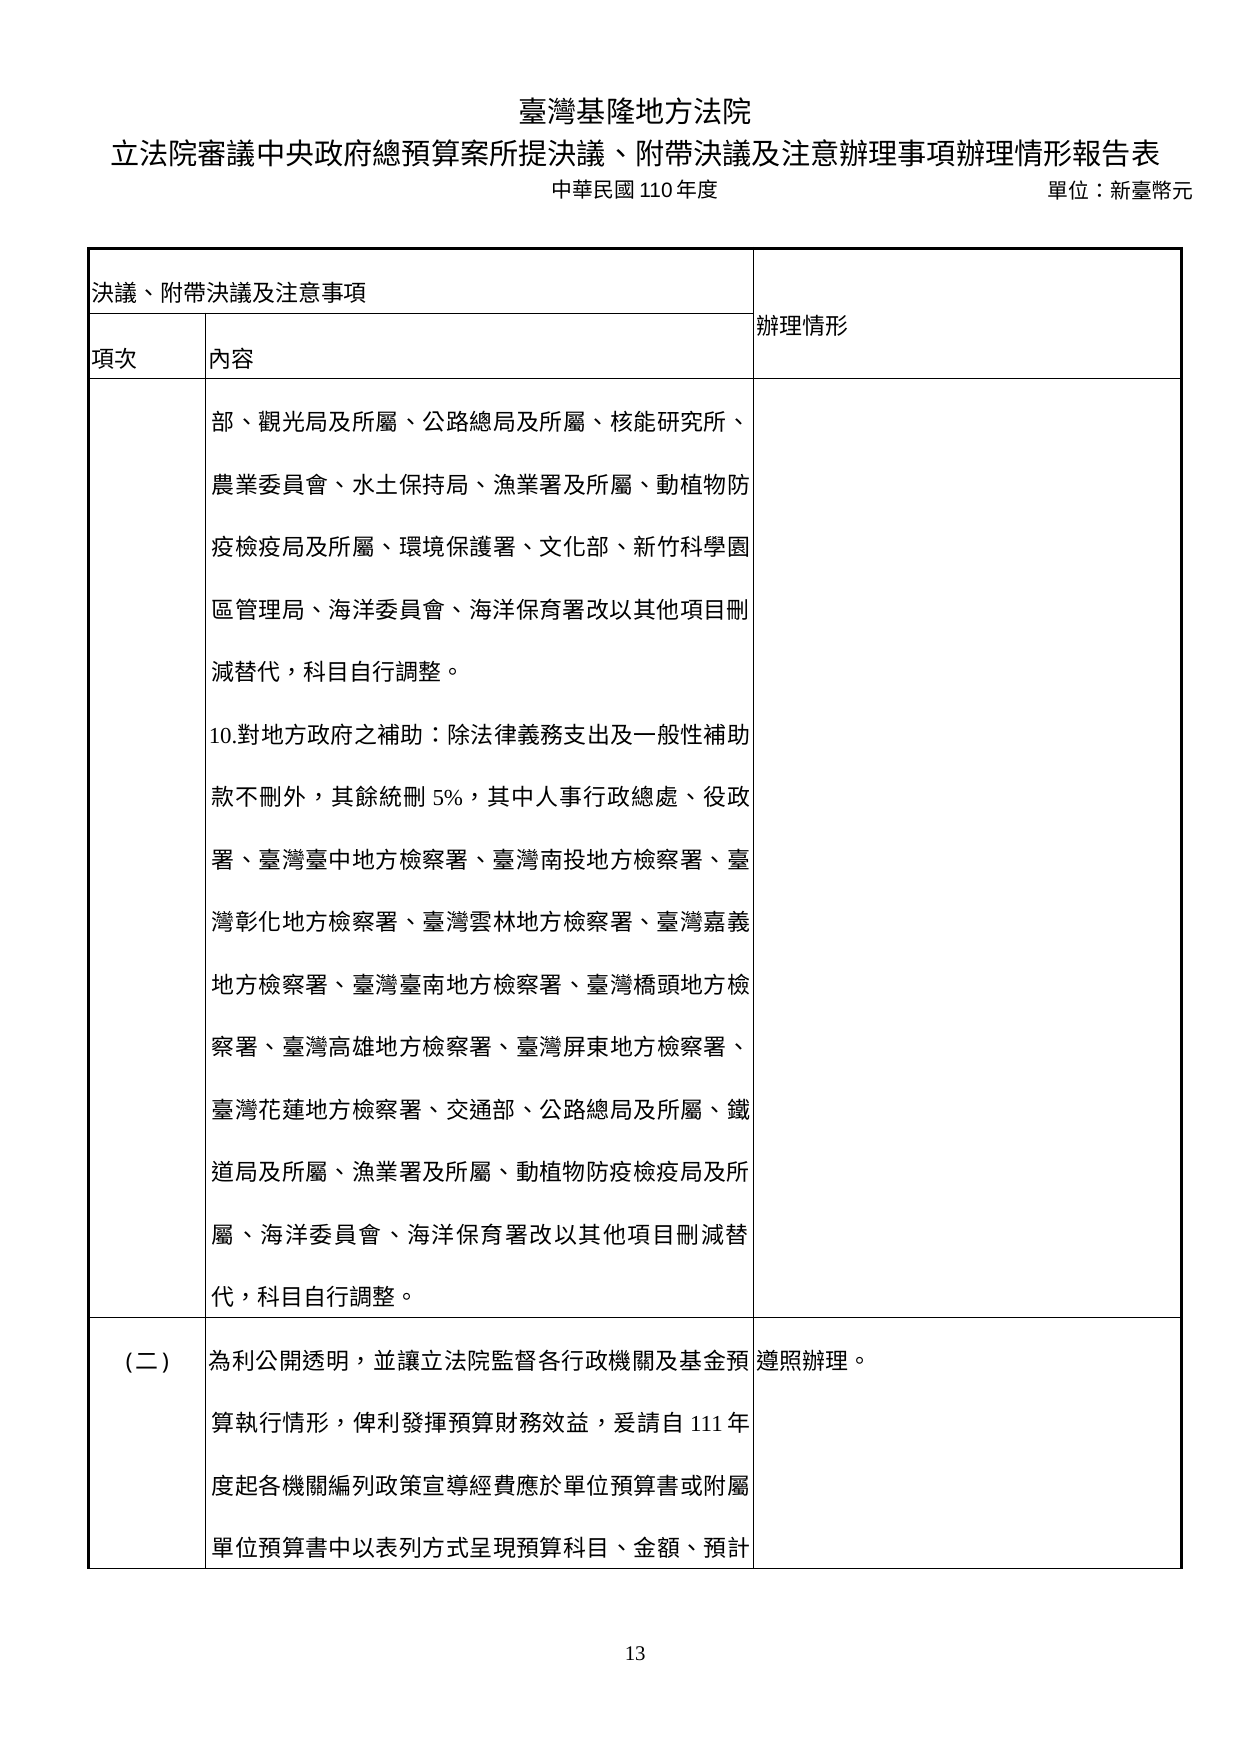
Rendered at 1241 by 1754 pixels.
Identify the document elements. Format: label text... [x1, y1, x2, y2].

table_cell 內容 [206, 314, 753, 378]
table_header 決議、附帶決議及注意事項 [90, 250, 753, 312]
table_cell 項次 [90, 314, 205, 378]
table_cell 為利公開透明，並讓立法院監督各行政機關及基金預算執行情形，俾利發揮預算財務效益，爰請自111年度起各機關編列政策宣導經費應於單位預算書或附屬單位預算書中以表列方式呈現預算科目、金額、預計 [206, 1318, 753, 1568]
table_header 辦理情形 [754, 250, 1180, 378]
table_cell 遵照辦理。 [754, 1318, 1180, 1568]
table_cell 部、觀光局及所屬、公路總局及所屬、核能研究所、農業委員會、水土保持局、漁業署及所屬、動植物防疫檢疫局及所屬、環境保護署、文化部、新竹科學園區管理局、海洋委員會、海洋保育署改以其他項目刪減替代，科目自行調整。 10.對地方政府之補助：除法律義務支出及一般性補助款不刪外，其餘統刪5%，其中人事行政總處、役政署、臺灣臺中地方檢察署、臺灣南投地方檢察署、臺灣彰化地方檢察署、臺灣雲林地方檢察署、臺灣嘉義地方檢察署、臺灣臺南地方檢察署、臺灣橋頭地方檢察署、臺灣高雄地方檢察署、臺灣屏東地方檢察署、臺灣花蓮地方檢察署、交通部、公路總局及所屬、鐵道局及所屬、漁業署及所屬、動植物防疫檢疫局及所屬、海洋委員會、海洋保育署改以其他項目刪減替代，科目自行調整。 [206, 379, 753, 1317]
table_cell (二) [90, 1318, 205, 1568]
table_cell [754, 379, 1180, 1317]
table_cell [90, 379, 205, 1317]
